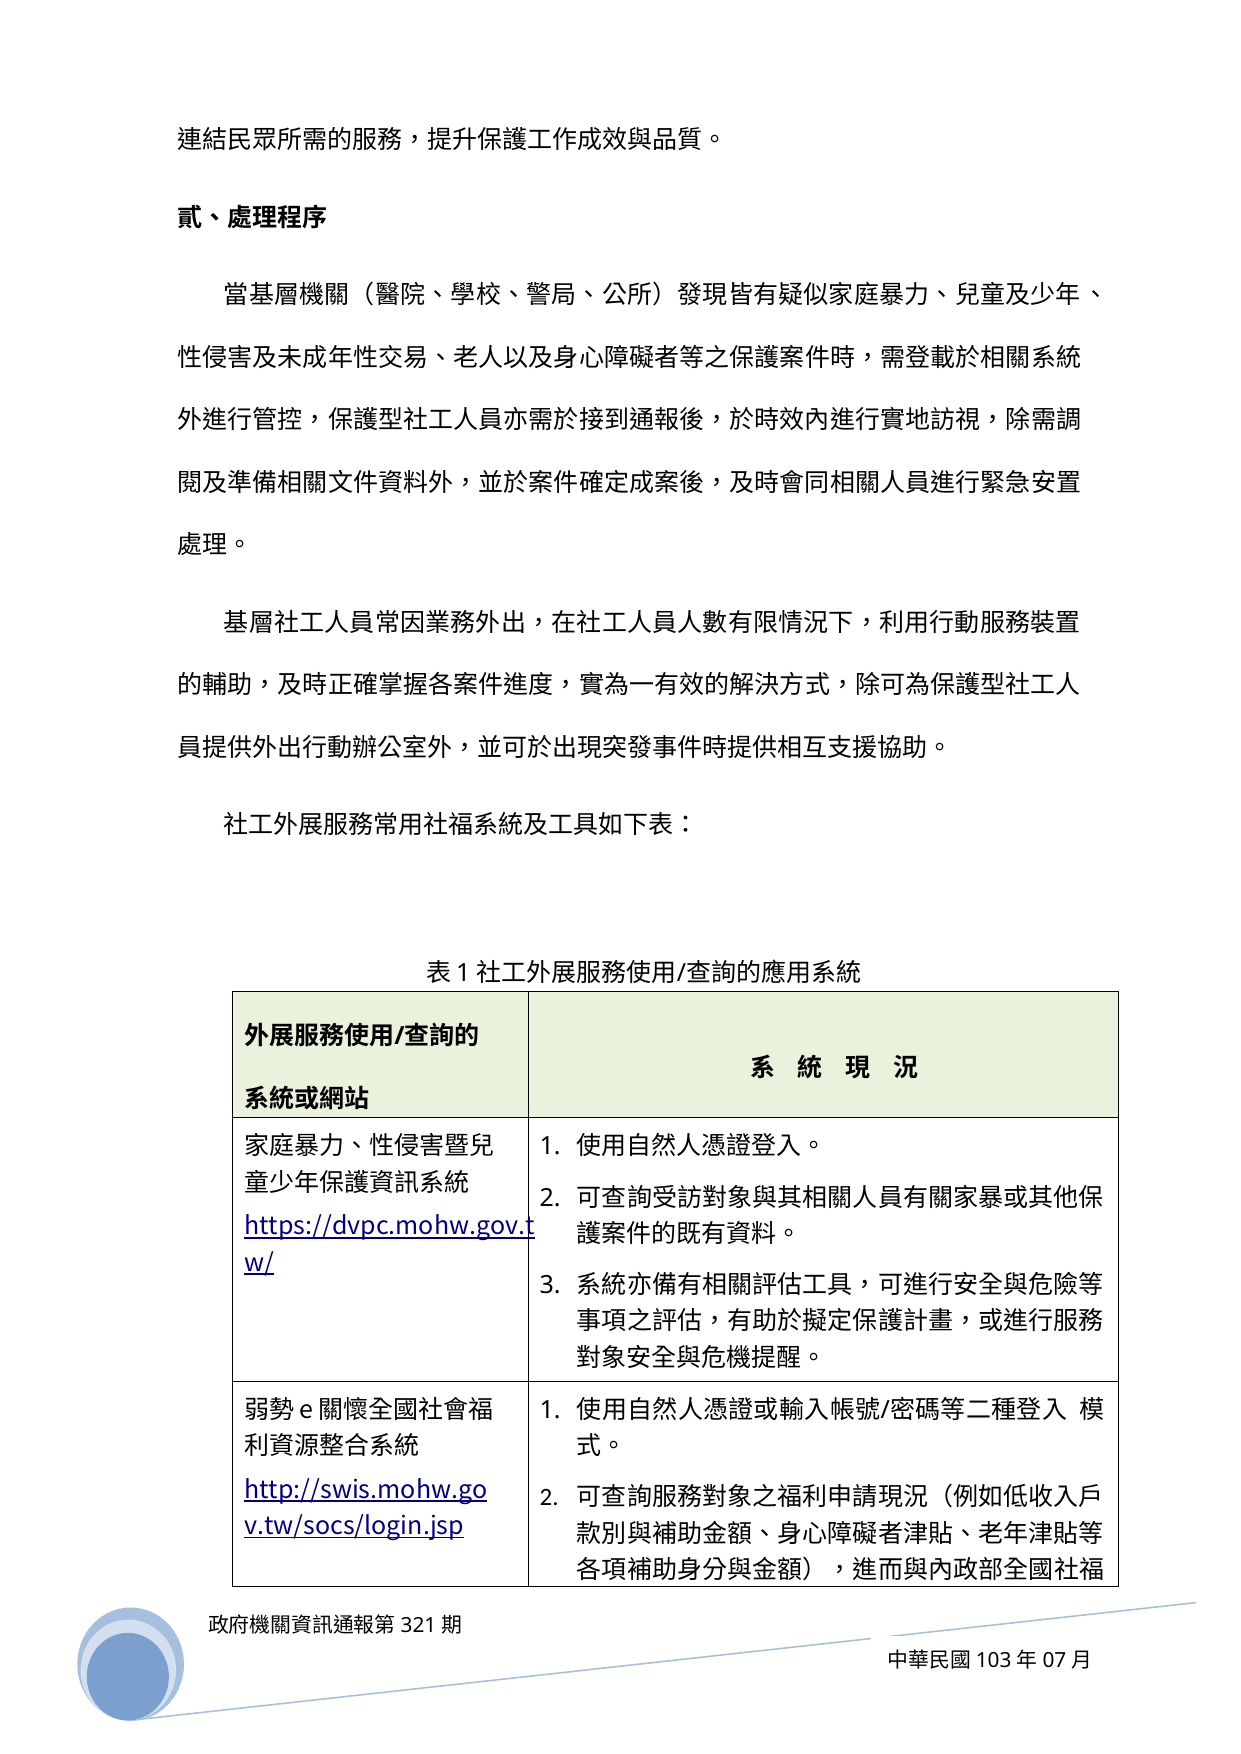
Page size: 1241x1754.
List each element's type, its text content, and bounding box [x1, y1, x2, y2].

list 處理程序 [177, 174, 1084, 236]
table_cell 使用自然人憑證或輸入帳號/密碼等二種登入 模式。 可查詢服務對象之福利申請現況（例如低收入戶款別與補助金額、身心障礙者津貼、老年津貼等各項補助身分與金額），進而與內政部全國社福 [529, 1382, 1118, 1586]
text 社工外展服務常用社福系統及工具如下表： [177, 781, 1084, 844]
table_cell 使用自然人憑證登入。 可查詢受訪對象與其相關人員有關家暴或其他保護案件的既有資料。 系統亦備有相關評估工具，可進行安全與危險等事項之評估，有助於擬定保護計畫，或進行服務對象安全與危機提醒。 [529, 1118, 1118, 1381]
text 當基層機關（醫院、學校、警局、公所）發現皆有疑似家庭暴力、兒童及少年、性侵害及未成年性交易、老人以及身心障礙者等之保護案件時，需登載於相關系統外進行管控，保護型社工人員亦需於接到通報後，於時效內進行實地訪視，除需調閱及準備相關文件資料外，並於案件確定成案後，及時會同相關人員進行緊急安置處理。 [177, 251, 1084, 564]
text 表1 社工外展服務使用/查詢的應用系統 [177, 929, 1084, 991]
table_header 外展服務使用/查詢的 系統或網站 [233, 992, 528, 1117]
table_cell 家庭暴力、性侵害暨兒童少年保護資訊系統 https://dvpc.mohw.gov.tw/ [233, 1118, 528, 1381]
table_cell 弱勢e關懷全國社會福利資源整合系統 http://swis.mohw.gov.tw/socs/login.jsp [233, 1382, 528, 1586]
table_header 系 統 現 況 [529, 992, 1118, 1117]
text 基層社工人員常因業務外出，在社工人員人數有限情況下，利用行動服務裝置的輔助，及時正確掌握各案件進度，實為一有效的解決方式，除可為保護型社工人員提供外出行動辦公室外，並可於出現突發事件時提供相互支援協助。 [177, 579, 1084, 766]
text 連結民眾所需的服務，提升保護工作成效與品質。 [177, 96, 1084, 159]
